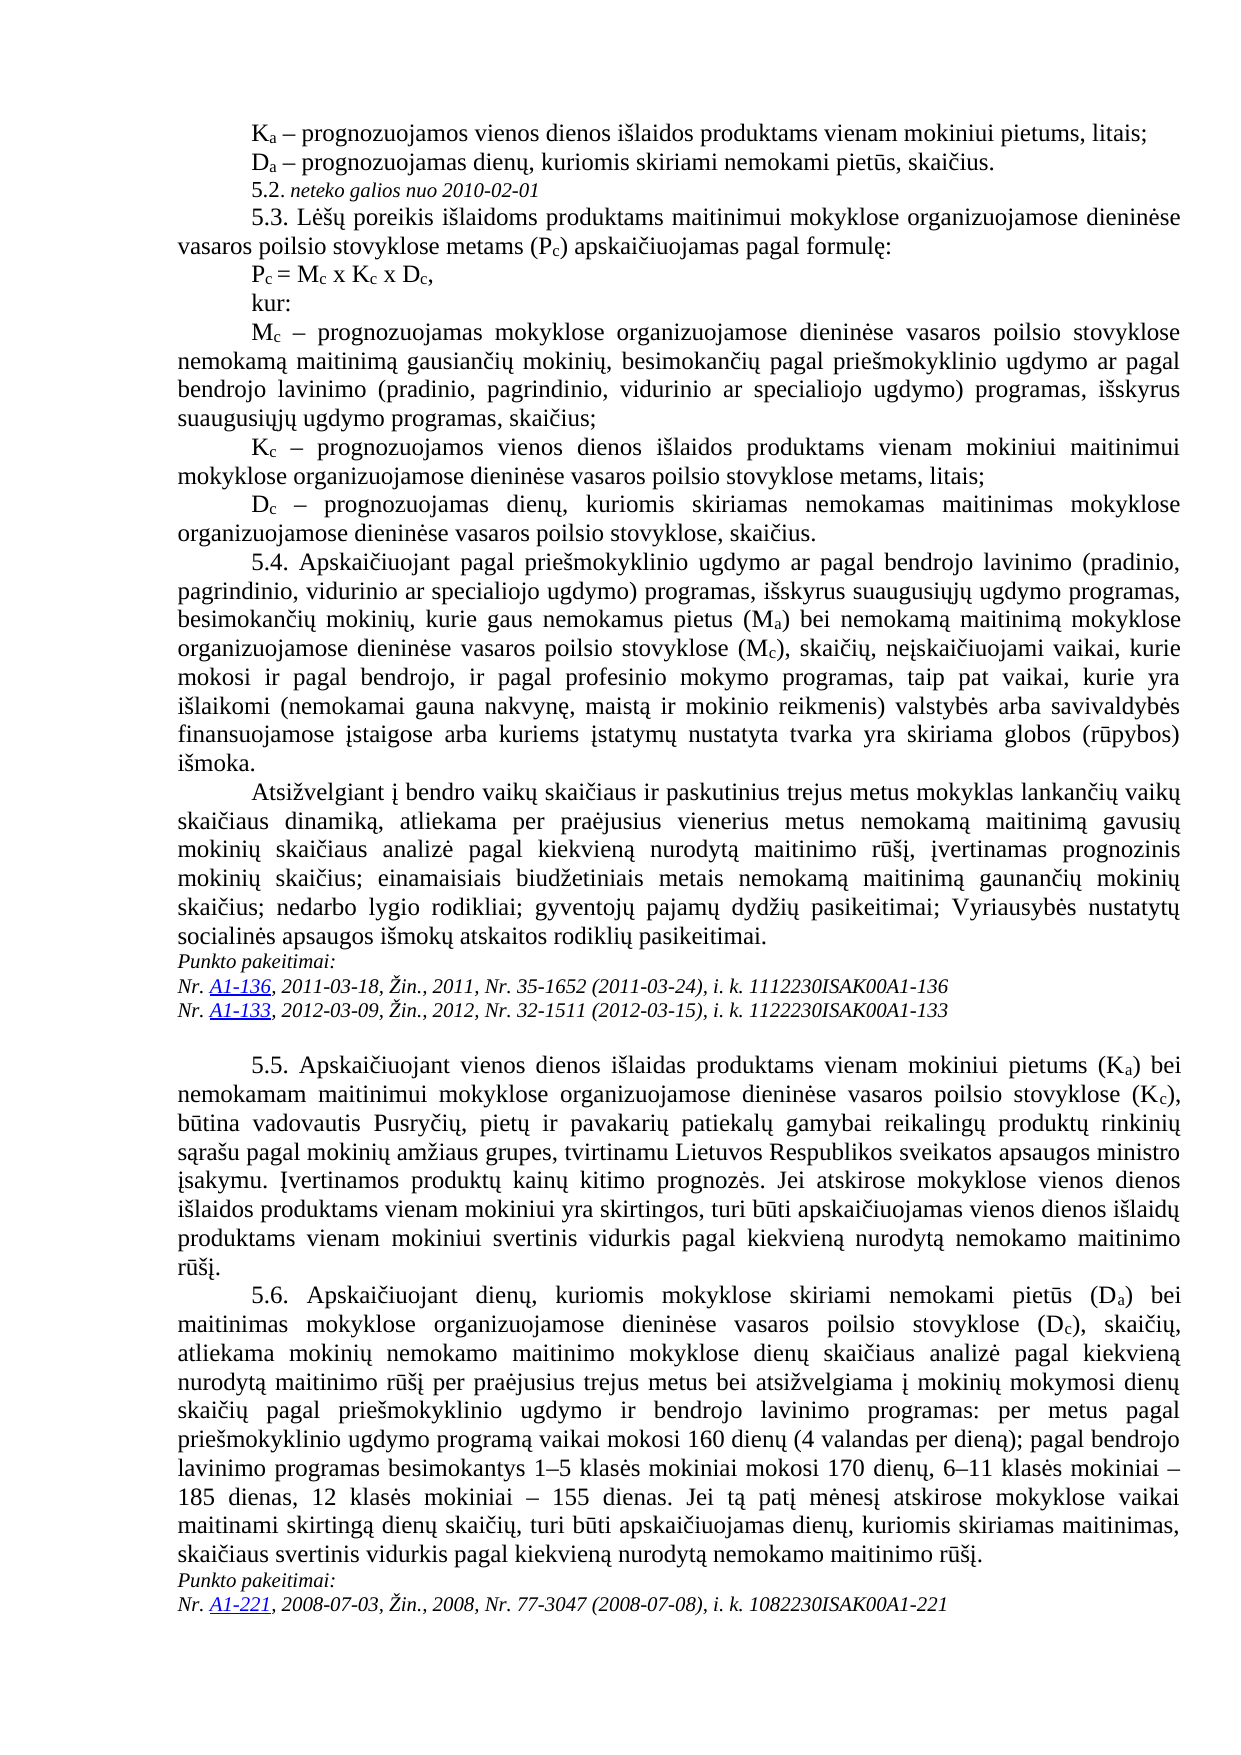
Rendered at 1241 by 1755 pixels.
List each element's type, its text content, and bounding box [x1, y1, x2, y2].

text 5.2. neteko galios nuo 2010-02-01 [177, 176, 1181, 202]
text Dc – prognozuojamas dienų, kuriomis skiriamas nemokamas maitinimas mokyklose organizuojamose dieninėse vasaros poilsio stovyklose, skaičius. [177, 489, 1181, 547]
text 5.3. Lėšų poreikis išlaidoms produktams maitinimui mokyklose organizuojamose dieninėse vasaros poilsio stovyklose metams (Pc) apskaičiuojamas pagal formulę: [177, 202, 1181, 259]
text Nr. A1-221, 2008-07-03, Žin., 2008, Nr. 77-3047 (2008-07-08), i. k. 1082230ISAK00A1-221 [177, 1592, 1181, 1616]
text Kc – prognozuojamos vienos dienos išlaidos produktams vienam mokiniui maitinimui mokyklose organizuojamose dieninėse vasaros poilsio stovyklose metams, litais; [177, 432, 1181, 489]
text Ka – prognozuojamos vienos dienos išlaidos produktams vienam mokiniui pietums, litais; [177, 118, 1181, 147]
text Atsižvelgiant į bendro vaikų skaičiaus ir paskutinius trejus metus mokyklas lankančių vaikų skaičiaus dinamiką, atliekama per praėjusius vienerius metus nemokamą maitinimą gavusių mokinių skaičiaus analizė pagal kiekvieną nurodytą maitinimo rūšį, įvertinamas prognozinis mokinių skaičius; einamaisiais biudžetiniais metais nemokamą maitinimą gaunančių mokinių skaičius; nedarbo lygio rodikliai; gyventojų pajamų dydžių pasikeitimai; Vyriausybės nustatytų socialinės apsaugos išmokų atskaitos rodiklių pasikeitimai. [177, 777, 1181, 949]
text Punkto pakeitimai: [177, 1568, 1181, 1592]
text kur: [177, 288, 1181, 317]
text 5.6. Apskaičiuojant dienų, kuriomis mokyklose skiriami nemokami pietūs (Da) bei maitinimas mokyklose organizuojamose dieninėse vasaros poilsio stovyklose (Dc), skaičių, atliekama mokinių nemokamo maitinimo mokyklose dienų skaičiaus analizė pagal kiekvieną nurodytą maitinimo rūšį per praėjusius trejus metus bei atsižvelgiama į mokinių mokymosi dienų skaičių pagal priešmokyklinio ugdymo ir bendrojo lavinimo programas: per metus pagal priešmokyklinio ugdymo programą vaikai mokosi 160 dienų (4 valandas per dieną); pagal bendrojo lavinimo programas besimokantys 1–5 klasės mokiniai mokosi 170 dienų, 6–11 klasės mokiniai – 185 dienas, 12 klasės mokiniai – 155 dienas. Jei tą patį mėnesį atskirose mokyklose vaikai maitinami skirtingą dienų skaičių, turi būti apskaičiuojamas dienų, kuriomis skiriamas maitinimas, skaičiaus svertinis vidurkis pagal kiekvieną nurodytą nemokamo maitinimo rūšį. [177, 1280, 1181, 1568]
text 5.4. Apskaičiuojant pagal priešmokyklinio ugdymo ar pagal bendrojo lavinimo (pradinio, pagrindinio, vidurinio ar specialiojo ugdymo) programas, išskyrus suaugusiųjų ugdymo programas, besimokančių mokinių, kurie gaus nemokamus pietus (Ma) bei nemokamą maitinimą mokyklose organizuojamose dieninėse vasaros poilsio stovyklose (Mc), skaičių, neįskaičiuojami vaikai, kurie mokosi ir pagal bendrojo, ir pagal profesinio mokymo programas, taip pat vaikai, kurie yra išlaikomi (nemokamai gauna nakvynę, maistą ir mokinio reikmenis) valstybės arba savivaldybės finansuojamose įstaigose arba kuriems įstatymų nustatyta tvarka yra skiriama globos (rūpybos) išmoka. [177, 547, 1181, 777]
text Pc = Mc x Kc x Dc, [177, 259, 1181, 288]
text 5.5. Apskaičiuojant vienos dienos išlaidas produktams vienam mokiniui pietums (Ka) bei nemokamam maitinimui mokyklose organizuojamose dieninėse vasaros poilsio stovyklose (Kc), būtina vadovautis Pusryčių, pietų ir pavakarių patiekalų gamybai reikalingų produktų rinkinių sąrašu pagal mokinių amžiaus grupes, tvirtinamu Lietuvos Respublikos sveikatos apsaugos ministro įsakymu. Įvertinamos produktų kainų kitimo prognozės. Jei atskirose mokyklose vienos dienos išlaidos produktams vienam mokiniui yra skirtingos, turi būti apskaičiuojamas vienos dienos išlaidų produktams vienam mokiniui svertinis vidurkis pagal kiekvieną nurodytą nemokamo maitinimo rūšį. [177, 1050, 1181, 1280]
text Da – prognozuojamas dienų, kuriomis skiriami nemokami pietūs, skaičius. [177, 147, 1181, 176]
text Punkto pakeitimai: [177, 949, 1181, 973]
text Nr. A1-136, 2011-03-18, Žin., 2011, Nr. 35-1652 (2011-03-24), i. k. 1112230ISAK00A1-136 [177, 973, 1181, 998]
text Nr. A1-133, 2012-03-09, Žin., 2012, Nr. 32-1511 (2012-03-15), i. k. 1122230ISAK00A1-133 [177, 998, 1181, 1022]
text Mc – prognozuojamas mokyklose organizuojamose dieninėse vasaros poilsio stovyklose nemokamą maitinimą gausiančių mokinių, besimokančių pagal priešmokyklinio ugdymo ar pagal bendrojo lavinimo (pradinio, pagrindinio, vidurinio ar specialiojo ugdymo) programas, išskyrus suaugusiųjų ugdymo programas, skaičius; [177, 317, 1181, 432]
